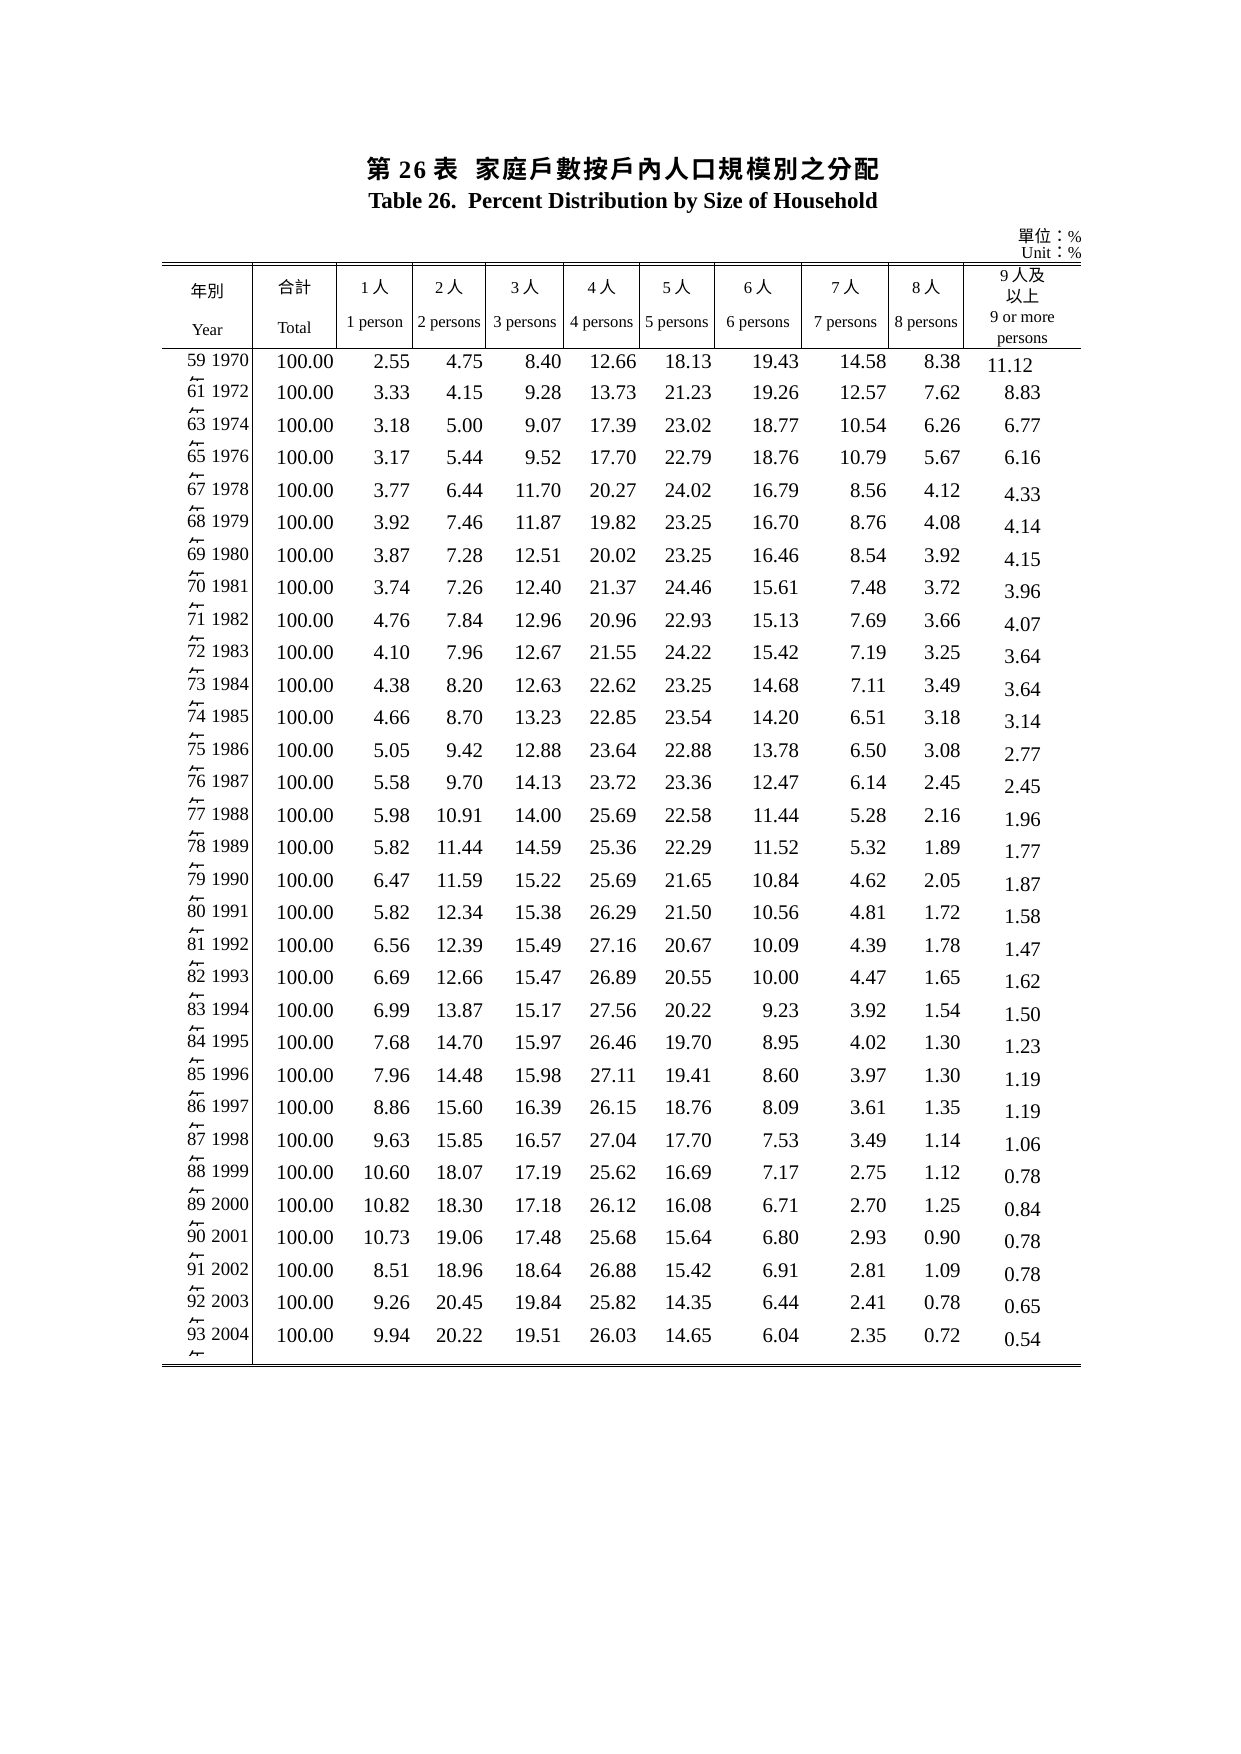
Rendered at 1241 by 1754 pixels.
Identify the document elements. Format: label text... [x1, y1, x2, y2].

table_cell 1.19 [963, 1063, 1081, 1095]
table_cell 14.35 [639, 1290, 714, 1323]
table_cell 13.23 [485, 705, 564, 738]
table_cell [802, 1355, 889, 1364]
table_cell 10.91 [413, 803, 485, 835]
table_cell [413, 1355, 485, 1364]
table_cell 22.88 [639, 738, 714, 770]
table_cell 4.39 [802, 933, 889, 965]
table_cell 14.70 [413, 1030, 485, 1063]
table_cell 26.03 [564, 1323, 639, 1355]
table_cell 1997 [208, 1095, 252, 1128]
table_cell 19.84 [485, 1290, 564, 1323]
table_cell 7.19 [802, 640, 889, 673]
table_cell 9.94 [336, 1323, 412, 1355]
table_cell 15.13 [714, 608, 802, 640]
table_cell 6人 6 persons [715, 266, 801, 348]
table_cell 24.22 [639, 640, 714, 673]
table_cell 26.15 [564, 1095, 639, 1128]
table_cell 7.46 [413, 510, 485, 543]
table_cell 78年 [162, 835, 208, 868]
table_cell 9.23 [714, 998, 802, 1030]
table_cell 100.00 [253, 413, 336, 445]
table_cell 22.93 [639, 608, 714, 640]
table_cell 12.63 [485, 673, 564, 705]
table_cell 15.61 [714, 575, 802, 608]
table_cell 8.56 [802, 478, 889, 510]
table_cell 6.47 [336, 868, 412, 900]
table_cell 68年 [162, 510, 208, 543]
table_cell 5.00 [413, 413, 485, 445]
table_cell 100.00 [253, 1290, 336, 1323]
table_cell 3.66 [889, 608, 963, 640]
table_cell 16.39 [485, 1095, 564, 1128]
table_cell 75年 [162, 738, 208, 770]
table_cell 1.96 [963, 803, 1081, 835]
table_cell 100.00 [253, 738, 336, 770]
table_cell 23.25 [639, 543, 714, 575]
table_cell 100.00 [253, 380, 336, 413]
table_cell 1.89 [889, 835, 963, 868]
table_cell [963, 1355, 1081, 1364]
table_cell 16.70 [714, 510, 802, 543]
table_cell 5.44 [413, 445, 485, 478]
table_cell 24.46 [639, 575, 714, 608]
table_cell [485, 1355, 564, 1364]
table_cell 1.50 [963, 998, 1081, 1030]
table_cell 6.44 [413, 478, 485, 510]
table_cell [714, 1355, 802, 1364]
table_cell 100.00 [253, 868, 336, 900]
table_cell 27.56 [564, 998, 639, 1030]
table_cell 15.47 [485, 965, 564, 998]
table_cell 82年 [162, 965, 208, 998]
table_cell 8.76 [802, 510, 889, 543]
table_cell 12.67 [485, 640, 564, 673]
table_cell [253, 1355, 336, 1364]
table_cell 100.00 [253, 673, 336, 705]
table_cell 1970 [208, 349, 252, 380]
table_cell 19.26 [714, 380, 802, 413]
table_cell 1.09 [889, 1258, 963, 1290]
table_cell 100.00 [253, 1063, 336, 1095]
table_cell 16.46 [714, 543, 802, 575]
table_cell 9.63 [336, 1128, 412, 1160]
table_cell [639, 1355, 714, 1364]
table_cell 20.55 [639, 965, 714, 998]
table_cell 14.65 [639, 1323, 714, 1355]
table_cell 1.47 [963, 933, 1081, 965]
table_cell 7.28 [413, 543, 485, 575]
table_cell 5.32 [802, 835, 889, 868]
table_cell 1994 [208, 998, 252, 1030]
table_cell 24.02 [639, 478, 714, 510]
table_cell 27.16 [564, 933, 639, 965]
table_cell 8.40 [485, 349, 564, 380]
table_cell 67年 [162, 478, 208, 510]
table_cell 5.98 [336, 803, 412, 835]
table_cell 22.58 [639, 803, 714, 835]
table_cell 3.97 [802, 1063, 889, 1095]
table_cell 91年 [162, 1258, 208, 1290]
table_cell 4.15 [413, 380, 485, 413]
table_cell 9.28 [485, 380, 564, 413]
table_cell 20.22 [639, 998, 714, 1030]
table_cell 88年 [162, 1160, 208, 1193]
table_cell 3人 3 persons [486, 266, 563, 348]
table_cell [336, 1355, 412, 1364]
table_cell 4.62 [802, 868, 889, 900]
table_cell 7.62 [889, 380, 963, 413]
table_cell 23.36 [639, 770, 714, 803]
table_cell 100.00 [253, 965, 336, 998]
table_cell 2人 2 persons [413, 266, 485, 348]
table_cell 8.70 [413, 705, 485, 738]
table_cell 12.96 [485, 608, 564, 640]
table_cell 3.96 [963, 575, 1081, 608]
table_cell 9.42 [413, 738, 485, 770]
table_cell 9.52 [485, 445, 564, 478]
table_cell 17.70 [564, 445, 639, 478]
table_cell 85年 [162, 1063, 208, 1095]
table_cell 8.86 [336, 1095, 412, 1128]
table_cell 1.35 [889, 1095, 963, 1128]
table_cell 19.43 [714, 349, 802, 380]
table_cell 2.77 [963, 738, 1081, 770]
table_cell 21.37 [564, 575, 639, 608]
table_cell 2.45 [963, 770, 1081, 803]
table_cell 4.76 [336, 608, 412, 640]
table_cell 3.49 [889, 673, 963, 705]
table_cell 6.16 [963, 445, 1081, 478]
table_cell 74年 [162, 705, 208, 738]
table_cell 4.10 [336, 640, 412, 673]
table_cell 1998 [208, 1128, 252, 1160]
table_cell 20.02 [564, 543, 639, 575]
table_cell 1.87 [963, 868, 1081, 900]
table_cell 0.72 [889, 1323, 963, 1355]
table_cell 80年 [162, 900, 208, 933]
table_cell 4.14 [963, 510, 1081, 543]
table_cell 1996 [208, 1063, 252, 1095]
table_cell 21.23 [639, 380, 714, 413]
table_cell 3.77 [336, 478, 412, 510]
table_cell 8.60 [714, 1063, 802, 1095]
table_cell 11.70 [485, 478, 564, 510]
table_cell 14.68 [714, 673, 802, 705]
table_cell 3.92 [802, 998, 889, 1030]
table_cell 7.26 [413, 575, 485, 608]
table_cell 12.66 [413, 965, 485, 998]
table_cell 22.29 [639, 835, 714, 868]
table_cell 0.90 [889, 1225, 963, 1258]
table_cell 11.44 [714, 803, 802, 835]
table_cell 70年 [162, 575, 208, 608]
table_cell 17.39 [564, 413, 639, 445]
table_cell 25.36 [564, 835, 639, 868]
table_cell 79年 [162, 868, 208, 900]
table_cell 0.78 [963, 1258, 1081, 1290]
table_cell 73年 [162, 673, 208, 705]
table_cell 10.60 [336, 1160, 412, 1193]
table_cell 100.00 [253, 1258, 336, 1290]
table_cell 3.64 [963, 640, 1081, 673]
table_cell 100.00 [253, 1030, 336, 1063]
table_cell 1982 [208, 608, 252, 640]
table_cell 4.33 [963, 478, 1081, 510]
table_cell 100.00 [253, 349, 336, 380]
table_cell 19.06 [413, 1225, 485, 1258]
table_cell 2.41 [802, 1290, 889, 1323]
table_cell 100.00 [253, 1225, 336, 1258]
table_cell 1995 [208, 1030, 252, 1063]
table_cell 6.71 [714, 1193, 802, 1225]
table_cell 3.74 [336, 575, 412, 608]
table_cell 0.54 [963, 1323, 1081, 1355]
table_cell 76年 [162, 770, 208, 803]
table_cell 1.77 [963, 835, 1081, 868]
table_cell 18.07 [413, 1160, 485, 1193]
table_cell 89年 [162, 1193, 208, 1225]
table_cell 8.20 [413, 673, 485, 705]
table_cell 25.69 [564, 803, 639, 835]
table_cell 72年 [162, 640, 208, 673]
table_cell 23.64 [564, 738, 639, 770]
table_cell 5.05 [336, 738, 412, 770]
table_cell 3.87 [336, 543, 412, 575]
table_cell 3.72 [889, 575, 963, 608]
table_cell 7.11 [802, 673, 889, 705]
table_cell 7.96 [336, 1063, 412, 1095]
table_cell 1984 [208, 673, 252, 705]
table_cell 7.69 [802, 608, 889, 640]
table_cell 6.91 [714, 1258, 802, 1290]
table_cell 6.77 [963, 413, 1081, 445]
table_cell 12.88 [485, 738, 564, 770]
table_cell 8.54 [802, 543, 889, 575]
table_cell 9人及 以上 9 or more persons [964, 266, 1081, 348]
table_cell 4.81 [802, 900, 889, 933]
table_cell 100.00 [253, 510, 336, 543]
table_cell 20.27 [564, 478, 639, 510]
table_cell 4.15 [963, 543, 1081, 575]
table_cell 15.38 [485, 900, 564, 933]
table_cell 20.67 [639, 933, 714, 965]
table_cell 9.26 [336, 1290, 412, 1323]
table_cell 14.58 [802, 349, 889, 380]
table_cell 5人 5 persons [640, 266, 714, 348]
table_cell 23.72 [564, 770, 639, 803]
table_cell 1.65 [889, 965, 963, 998]
table_cell 100.00 [253, 803, 336, 835]
table_cell 84年 [162, 1030, 208, 1063]
table_cell 100.00 [253, 933, 336, 965]
table_cell 1991 [208, 900, 252, 933]
table_cell 17.19 [485, 1160, 564, 1193]
table_cell 20.22 [413, 1323, 485, 1355]
table_cell 1.54 [889, 998, 963, 1030]
table_cell 1.23 [963, 1030, 1081, 1063]
table_cell 18.96 [413, 1258, 485, 1290]
table_cell 20.45 [413, 1290, 485, 1323]
table_cell 1979 [208, 510, 252, 543]
table_cell 7.68 [336, 1030, 412, 1063]
table_cell 16.57 [485, 1128, 564, 1160]
table_cell 100.00 [253, 900, 336, 933]
table_cell 17.70 [639, 1128, 714, 1160]
table_cell 1990 [208, 868, 252, 900]
table_cell 26.89 [564, 965, 639, 998]
table_cell 7.96 [413, 640, 485, 673]
table_cell 14.48 [413, 1063, 485, 1095]
table_cell 100.00 [253, 608, 336, 640]
table_cell 1983 [208, 640, 252, 673]
table_cell 2003 [208, 1290, 252, 1323]
table_cell 6.04 [714, 1323, 802, 1355]
table_cell 2.35 [802, 1323, 889, 1355]
table_cell 15.17 [485, 998, 564, 1030]
table_cell 合計 Total [253, 266, 336, 348]
table_cell 2000 [208, 1193, 252, 1225]
table_cell 92年 [162, 1290, 208, 1323]
table_cell 10.82 [336, 1193, 412, 1225]
table_cell 15.97 [485, 1030, 564, 1063]
table_cell 26.46 [564, 1030, 639, 1063]
table_cell 100.00 [253, 575, 336, 608]
table_cell 25.69 [564, 868, 639, 900]
table_cell Table 26. Percent Distribution by Size of Household [162, 188, 1084, 229]
table_cell 2.81 [802, 1258, 889, 1290]
table_cell 0.78 [963, 1160, 1081, 1193]
table_cell 14.13 [485, 770, 564, 803]
table_cell 1985 [208, 705, 252, 738]
table_cell 5.58 [336, 770, 412, 803]
table_cell [564, 1355, 639, 1364]
table_cell 1.25 [889, 1193, 963, 1225]
table_cell 1974 [208, 413, 252, 445]
table_cell [889, 1355, 963, 1364]
table_cell 100.00 [253, 445, 336, 478]
table_cell 18.76 [714, 445, 802, 478]
table_cell 1.78 [889, 933, 963, 965]
table_cell 9.70 [413, 770, 485, 803]
table_cell 26.29 [564, 900, 639, 933]
table_cell 93年 [162, 1323, 208, 1355]
table_cell 27.04 [564, 1128, 639, 1160]
table_cell 2.70 [802, 1193, 889, 1225]
table_cell 1978 [208, 478, 252, 510]
table_cell 8人 8 persons [889, 266, 963, 348]
table_cell 1.12 [889, 1160, 963, 1193]
table_cell Unit：% [162, 246, 1084, 262]
table_cell 8.83 [963, 380, 1081, 413]
table_cell 13.87 [413, 998, 485, 1030]
table_cell 6.14 [802, 770, 889, 803]
table_cell 4人 4 persons [564, 266, 639, 348]
table_cell 2004 [208, 1323, 252, 1355]
table_cell 100.00 [253, 770, 336, 803]
table_cell 0.84 [963, 1193, 1081, 1225]
table_cell 16.69 [639, 1160, 714, 1193]
table_cell 1986 [208, 738, 252, 770]
table_cell 6.80 [714, 1225, 802, 1258]
table_cell 7.84 [413, 608, 485, 640]
table_cell 100.00 [253, 1095, 336, 1128]
table_cell [162, 1355, 208, 1364]
table_cell 2.93 [802, 1225, 889, 1258]
table_cell 10.73 [336, 1225, 412, 1258]
table_cell 1.30 [889, 1030, 963, 1063]
table_cell 10.09 [714, 933, 802, 965]
table_cell 0.65 [963, 1290, 1081, 1323]
table_cell 3.33 [336, 380, 412, 413]
table_cell 100.00 [253, 478, 336, 510]
table_cell 18.76 [639, 1095, 714, 1128]
table_cell 3.64 [963, 673, 1081, 705]
table_cell 1.19 [963, 1095, 1081, 1128]
table_cell 19.41 [639, 1063, 714, 1095]
table_cell 15.64 [639, 1225, 714, 1258]
table_cell 0.78 [963, 1225, 1081, 1258]
table_cell 1988 [208, 803, 252, 835]
table_cell 90年 [162, 1225, 208, 1258]
table_cell 71年 [162, 608, 208, 640]
table_cell 3.18 [336, 413, 412, 445]
table_cell 19.82 [564, 510, 639, 543]
table_cell 2.75 [802, 1160, 889, 1193]
table_cell 100.00 [253, 1128, 336, 1160]
table_cell 100.00 [253, 1323, 336, 1355]
table_cell 21.55 [564, 640, 639, 673]
table_cell 12.34 [413, 900, 485, 933]
table_cell 25.82 [564, 1290, 639, 1323]
table_cell 15.42 [639, 1258, 714, 1290]
table_cell 19.70 [639, 1030, 714, 1063]
table_cell 100.00 [253, 640, 336, 673]
table_cell 1.14 [889, 1128, 963, 1160]
table_cell 15.60 [413, 1095, 485, 1128]
table_cell 16.08 [639, 1193, 714, 1225]
table_cell 100.00 [253, 1193, 336, 1225]
table_cell 8.38 [889, 349, 963, 380]
table_cell 5.67 [889, 445, 963, 478]
table_cell 14.20 [714, 705, 802, 738]
table_cell 11.12 [963, 349, 1081, 380]
table_cell 25.62 [564, 1160, 639, 1193]
table_cell 3.14 [963, 705, 1081, 738]
table_cell 100.00 [253, 543, 336, 575]
table_cell 2.05 [889, 868, 963, 900]
table_cell 10.79 [802, 445, 889, 478]
table_cell 2.16 [889, 803, 963, 835]
table_cell 11.44 [413, 835, 485, 868]
table_cell 10.54 [802, 413, 889, 445]
table_cell 20.96 [564, 608, 639, 640]
table_cell 6.26 [889, 413, 963, 445]
table_cell 6.50 [802, 738, 889, 770]
table_cell 1.62 [963, 965, 1081, 998]
table_cell 15.49 [485, 933, 564, 965]
table_cell 100.00 [253, 705, 336, 738]
table_cell 2001 [208, 1225, 252, 1258]
table_cell 23.54 [639, 705, 714, 738]
table_cell 15.85 [413, 1128, 485, 1160]
table_cell 4.66 [336, 705, 412, 738]
table_cell 22.62 [564, 673, 639, 705]
table_cell 4.38 [336, 673, 412, 705]
table_cell 4.47 [802, 965, 889, 998]
table_cell 69年 [162, 543, 208, 575]
table_cell 3.08 [889, 738, 963, 770]
table_cell 27.11 [564, 1063, 639, 1095]
table_cell 4.08 [889, 510, 963, 543]
table_cell 3.92 [336, 510, 412, 543]
table_cell 1976 [208, 445, 252, 478]
table_cell 3.61 [802, 1095, 889, 1128]
table_cell 1989 [208, 835, 252, 868]
table_cell 10.56 [714, 900, 802, 933]
table_cell 2.55 [336, 349, 412, 380]
table_cell 1999 [208, 1160, 252, 1193]
table_cell 6.99 [336, 998, 412, 1030]
table_cell 12.51 [485, 543, 564, 575]
table_cell 7人 7 persons [802, 266, 888, 348]
table_cell 9.07 [485, 413, 564, 445]
table_cell 18.13 [639, 349, 714, 380]
table_cell 1980 [208, 543, 252, 575]
table_cell 22.79 [639, 445, 714, 478]
table_cell 12.66 [564, 349, 639, 380]
table_cell 1972 [208, 380, 252, 413]
table_cell 4.12 [889, 478, 963, 510]
table_cell 63年 [162, 413, 208, 445]
table_cell 14.59 [485, 835, 564, 868]
table_cell 2.45 [889, 770, 963, 803]
table_cell 25.68 [564, 1225, 639, 1258]
table_cell 8.09 [714, 1095, 802, 1128]
table_cell 13.73 [564, 380, 639, 413]
table_cell 12.40 [485, 575, 564, 608]
table_cell 1人 1 person [337, 266, 412, 348]
table_cell 21.65 [639, 868, 714, 900]
table_cell 100.00 [253, 998, 336, 1030]
table_cell 5.82 [336, 835, 412, 868]
table_cell 6.56 [336, 933, 412, 965]
table_cell 15.22 [485, 868, 564, 900]
table_cell 1981 [208, 575, 252, 608]
table_cell 5.28 [802, 803, 889, 835]
table_cell 11.52 [714, 835, 802, 868]
table_cell 1.06 [963, 1128, 1081, 1160]
table_cell 19.51 [485, 1323, 564, 1355]
table_cell 8.95 [714, 1030, 802, 1063]
table_cell 12.57 [802, 380, 889, 413]
table_cell 11.59 [413, 868, 485, 900]
table_cell 15.98 [485, 1063, 564, 1095]
table_cell 15.42 [714, 640, 802, 673]
table_cell 6.44 [714, 1290, 802, 1323]
table_cell 16.79 [714, 478, 802, 510]
table_cell 10.84 [714, 868, 802, 900]
table_cell 23.25 [639, 510, 714, 543]
table_header 第26表 家庭戶數按戶內人口規模別之分配 [162, 150, 1084, 187]
table_cell 26.12 [564, 1193, 639, 1225]
table_cell 4.75 [413, 349, 485, 380]
table_cell 17.48 [485, 1225, 564, 1258]
table_cell 3.17 [336, 445, 412, 478]
table_cell 65年 [162, 445, 208, 478]
table_cell 81年 [162, 933, 208, 965]
table_cell 3.49 [802, 1128, 889, 1160]
table_cell 100.00 [253, 835, 336, 868]
table_cell 5.82 [336, 900, 412, 933]
table_cell 87年 [162, 1128, 208, 1160]
table_cell 86年 [162, 1095, 208, 1128]
table_cell 77年 [162, 803, 208, 835]
table_cell 22.85 [564, 705, 639, 738]
table_cell 3.92 [889, 543, 963, 575]
table_cell 26.88 [564, 1258, 639, 1290]
table_cell 10.00 [714, 965, 802, 998]
table_cell 6.51 [802, 705, 889, 738]
table_cell 0.78 [889, 1290, 963, 1323]
table_cell 4.07 [963, 608, 1081, 640]
table_cell 1993 [208, 965, 252, 998]
table_cell 4.02 [802, 1030, 889, 1063]
table_cell 83年 [162, 998, 208, 1030]
table_cell 1987 [208, 770, 252, 803]
table_cell 1.30 [889, 1063, 963, 1095]
table_cell 3.18 [889, 705, 963, 738]
table_cell 單位：% [162, 229, 1084, 246]
table_cell 100.00 [253, 1160, 336, 1193]
table_cell 2002 [208, 1258, 252, 1290]
table_cell 8.51 [336, 1258, 412, 1290]
table_cell 23.02 [639, 413, 714, 445]
table_cell 7.17 [714, 1160, 802, 1193]
table_cell 17.18 [485, 1193, 564, 1225]
table_cell 18.30 [413, 1193, 485, 1225]
table_cell 6.69 [336, 965, 412, 998]
table_cell 18.64 [485, 1258, 564, 1290]
table_cell [208, 1355, 252, 1364]
table_cell 年別 Year [162, 266, 252, 348]
table_cell 11.87 [485, 510, 564, 543]
table_cell 1.58 [963, 900, 1081, 933]
table_cell 12.39 [413, 933, 485, 965]
table_cell 3.25 [889, 640, 963, 673]
table_cell 1992 [208, 933, 252, 965]
table_cell 21.50 [639, 900, 714, 933]
table_cell 23.25 [639, 673, 714, 705]
table_cell 13.78 [714, 738, 802, 770]
table_cell 59年 [162, 349, 208, 380]
table_cell 12.47 [714, 770, 802, 803]
table_cell 61年 [162, 380, 208, 413]
table_cell 18.77 [714, 413, 802, 445]
table_cell 7.48 [802, 575, 889, 608]
table_cell 1.72 [889, 900, 963, 933]
table_cell 14.00 [485, 803, 564, 835]
table_cell 7.53 [714, 1128, 802, 1160]
